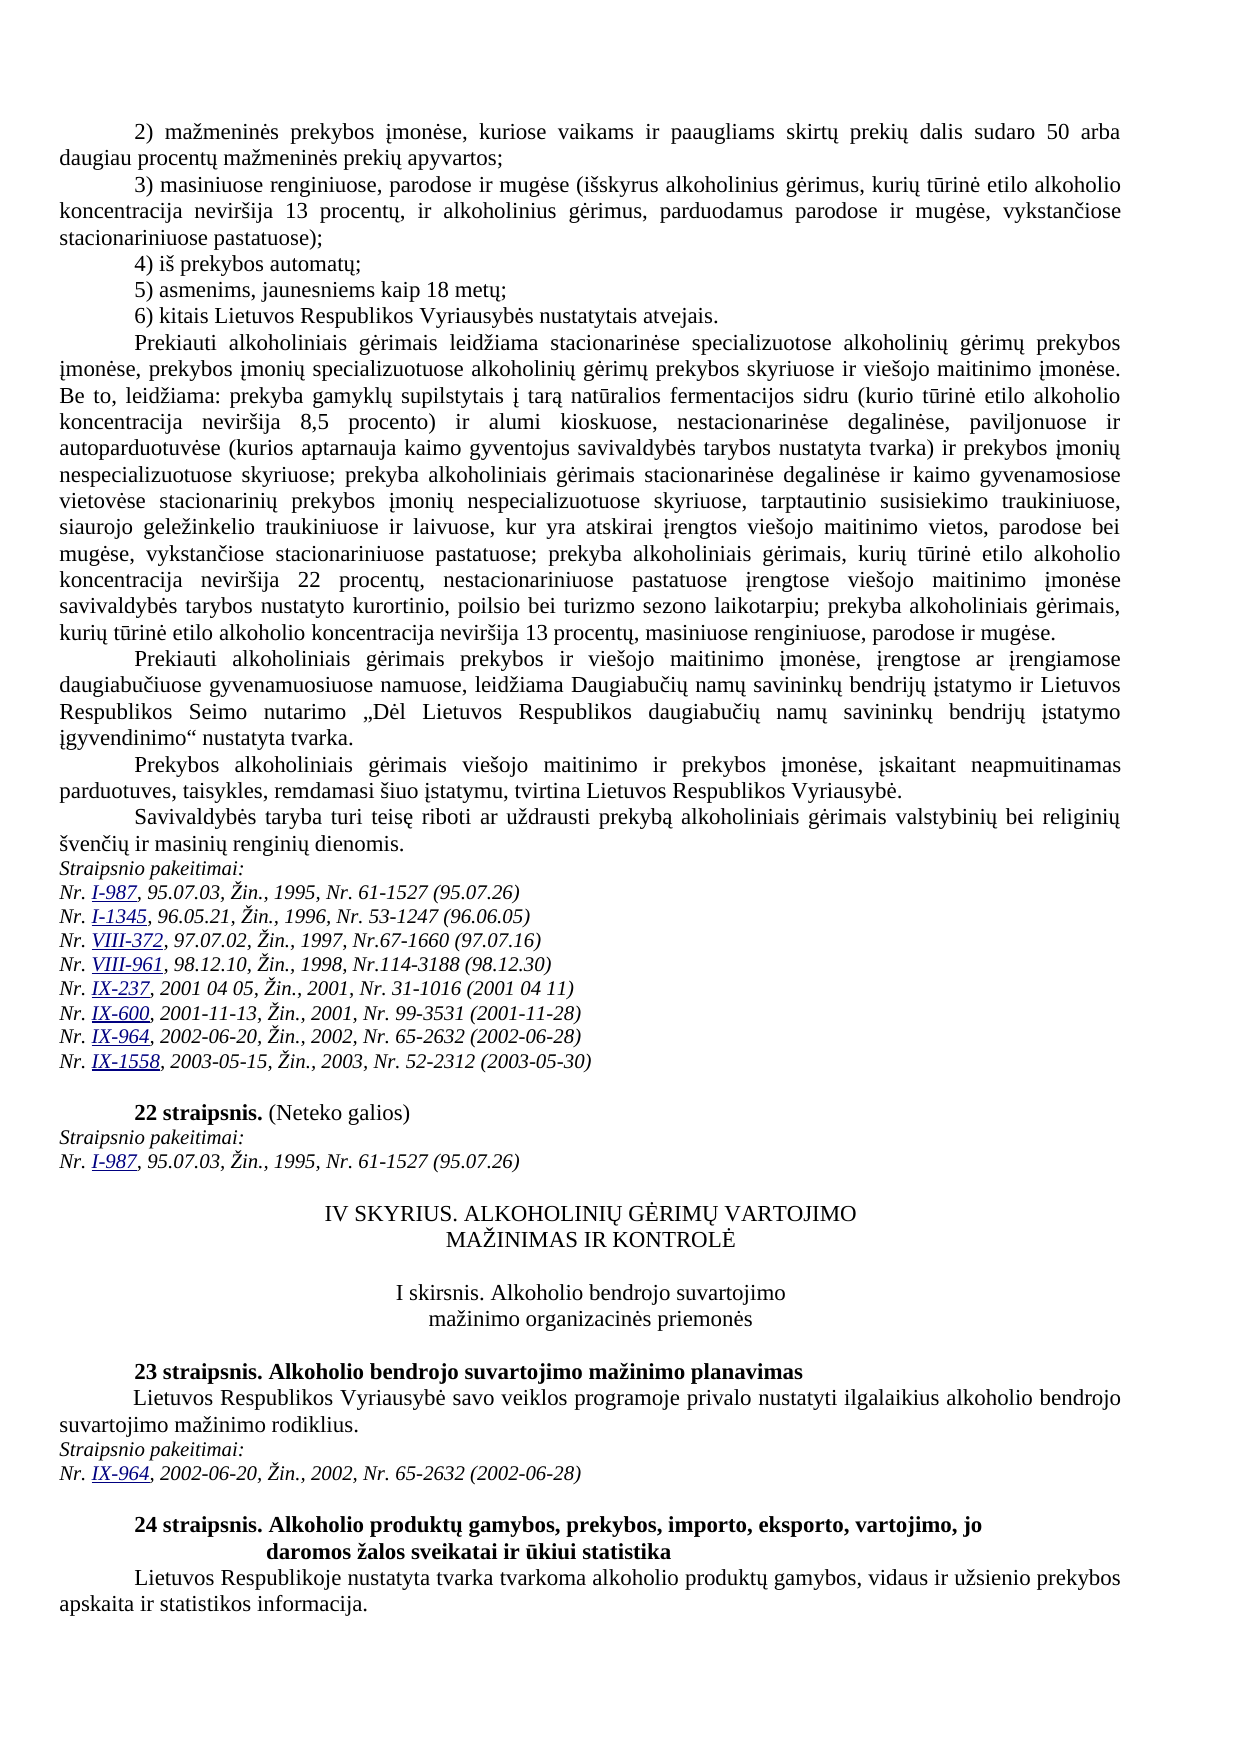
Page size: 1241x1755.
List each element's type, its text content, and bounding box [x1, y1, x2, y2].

text 22 straipsnis. (Neteko galios) [59, 1099, 1122, 1125]
text Nr. IX-1558, 2003-05-15, Žin., 2003, Nr. 52-2312 (2003-05-30) [59, 1048, 1122, 1073]
text Lietuvos Respublikoje nustatyta tvarka tvarkoma alkoholio produktų gamybos, vidaus ir užsienio prekybos apskaita ir statistikos informacija. [59, 1564, 1122, 1617]
text Straipsnio pakeitimai: [59, 1437, 1122, 1461]
text IV SKYRIUS. ALKOHOLINIŲ GĖRIMŲ VARTOJIMO [59, 1200, 1122, 1226]
text Prekiauti alkoholiniais gėrimais prekybos ir viešojo maitinimo įmonėse, įrengtose ar įrengiamose daugiabučiuose gyvenamuosiuose namuose, leidžiama Daugiabučių namų savininkų bendrijų įstatymo ir Lietuvos Respublikos Seimo nutarimo „Dėl Lietuvos Respublikos daugiabučių namų savininkų bendrijų įstatymo įgyvendinimo“ nustatyta tvarka. [59, 645, 1122, 751]
text Nr. IX-964, 2002-06-20, Žin., 2002, Nr. 65-2632 (2002-06-28) [59, 1024, 1122, 1048]
text Prekiauti alkoholiniais gėrimais leidžiama stacionarinėse specializuotose alkoholinių gėrimų prekybos įmonėse, prekybos įmonių specializuotuose alkoholinių gėrimų prekybos skyriuose ir viešojo maitinimo įmonėse. Be to, leidžiama: prekyba gamyklų supilstytais į tarą natūralios fermentacijos sidru (kurio tūrinė etilo alkoholio koncentracija neviršija 8,5 procento) ir alumi kioskuose, nestacionarinėse degalinėse, paviljonuose ir autoparduotuvėse (kurios aptarnauja kaimo gyventojus savivaldybės tarybos nustatyta tvarka) ir prekybos įmonių nespecializuotuose skyriuose; prekyba alkoholiniais gėrimais stacionarinėse degalinėse ir kaimo gyvenamosiose vietovėse stacionarinių prekybos įmonių nespecializuotuose skyriuose, tarptautinio susisiekimo traukiniuose, siaurojo geležinkelio traukiniuose ir laivuose, kur yra atskirai įrengtos viešojo maitinimo vietos, parodose bei mugėse, vykstančiose stacionariniuose pastatuose; prekyba alkoholiniais gėrimais, kurių tūrinė etilo alkoholio koncentracija neviršija 22 procentų, nestacionariniuose pastatuose įrengtose viešojo maitinimo įmonėse savivaldybės tarybos nustatyto kurortinio, poilsio bei turizmo sezono laikotarpiu; prekyba alkoholiniais gėrimais, kurių tūrinė etilo alkoholio koncentracija neviršija 13 procentų, masiniuose renginiuose, parodose ir mugėse. [59, 329, 1122, 645]
text MAŽINIMAS IR KONTROLĖ [59, 1226, 1122, 1252]
text 2) mažmeninės prekybos įmonėse, kuriose vaikams ir paaugliams skirtų prekių dalis sudaro 50 arba daugiau procentų mažmeninės prekių apyvartos; [59, 118, 1122, 171]
text 3) masiniuose renginiuose, parodose ir mugėse (išskyrus alkoholinius gėrimus, kurių tūrinė etilo alkoholio koncentracija neviršija 13 procentų, ir alkoholinius gėrimus, parduodamus parodose ir mugėse, vykstančiose stacionariniuose pastatuose); [59, 171, 1122, 250]
text 5) asmenims, jaunesniems kaip 18 metų; [59, 276, 1122, 303]
text daromos žalos sveikatai ir ūkiui statistika [59, 1538, 1122, 1564]
text Nr. IX-600, 2001-11-13, Žin., 2001, Nr. 99-3531 (2001-11-28) [59, 1000, 1122, 1024]
text Nr. VIII-372, 97.07.02, Žin., 1997, Nr.67-1660 (97.07.16) [59, 928, 1122, 952]
text Nr. I-1345, 96.05.21, Žin., 1996, Nr. 53-1247 (96.06.05) [59, 904, 1122, 928]
text Straipsnio pakeitimai: [59, 856, 1122, 880]
text Prekybos alkoholiniais gėrimais viešojo maitinimo ir prekybos įmonėse, įskaitant neapmuitinamas parduotuves, taisykles, remdamasi šiuo įstatymu, tvirtina Lietuvos Respublikos Vyriausybė. [59, 751, 1122, 803]
text Nr. IX-964, 2002-06-20, Žin., 2002, Nr. 65-2632 (2002-06-28) [59, 1461, 1122, 1485]
text Savivaldybės taryba turi teisę riboti ar uždrausti prekybą alkoholiniais gėrimais valstybinių bei religinių švenčių ir masinių renginių dienomis. [59, 803, 1122, 856]
text I skirsnis. Alkoholio bendrojo suvartojimo [59, 1279, 1122, 1305]
text Nr. I-987, 95.07.03, Žin., 1995, Nr. 61-1527 (95.07.26) [59, 1149, 1122, 1173]
text Straipsnio pakeitimai: [59, 1125, 1122, 1149]
text Lietuvos Respublikos Vyriausybė savo veiklos programoje privalo nustatyti ilgalaikius alkoholio bendrojo suvartojimo mažinimo rodiklius. [59, 1384, 1122, 1437]
text Nr. I-987, 95.07.03, Žin., 1995, Nr. 61-1527 (95.07.26) [59, 880, 1122, 904]
text Nr. VIII-961, 98.12.10, Žin., 1998, Nr.114-3188 (98.12.30) [59, 952, 1122, 976]
text 6) kitais Lietuvos Respublikos Vyriausybės nustatytais atvejais. [59, 303, 1122, 329]
text mažinimo organizacinės priemonės [59, 1305, 1122, 1332]
text 23 straipsnis. Alkoholio bendrojo suvartojimo mažinimo planavimas [59, 1358, 1122, 1384]
text 4) iš prekybos automatų; [59, 250, 1122, 276]
text 24 straipsnis. Alkoholio produktų gamybos, prekybos, importo, eksporto, vartojimo, jo [59, 1511, 1122, 1538]
text Nr. IX-237, 2001 04 05, Žin., 2001, Nr. 31-1016 (2001 04 11) [59, 976, 1122, 1000]
